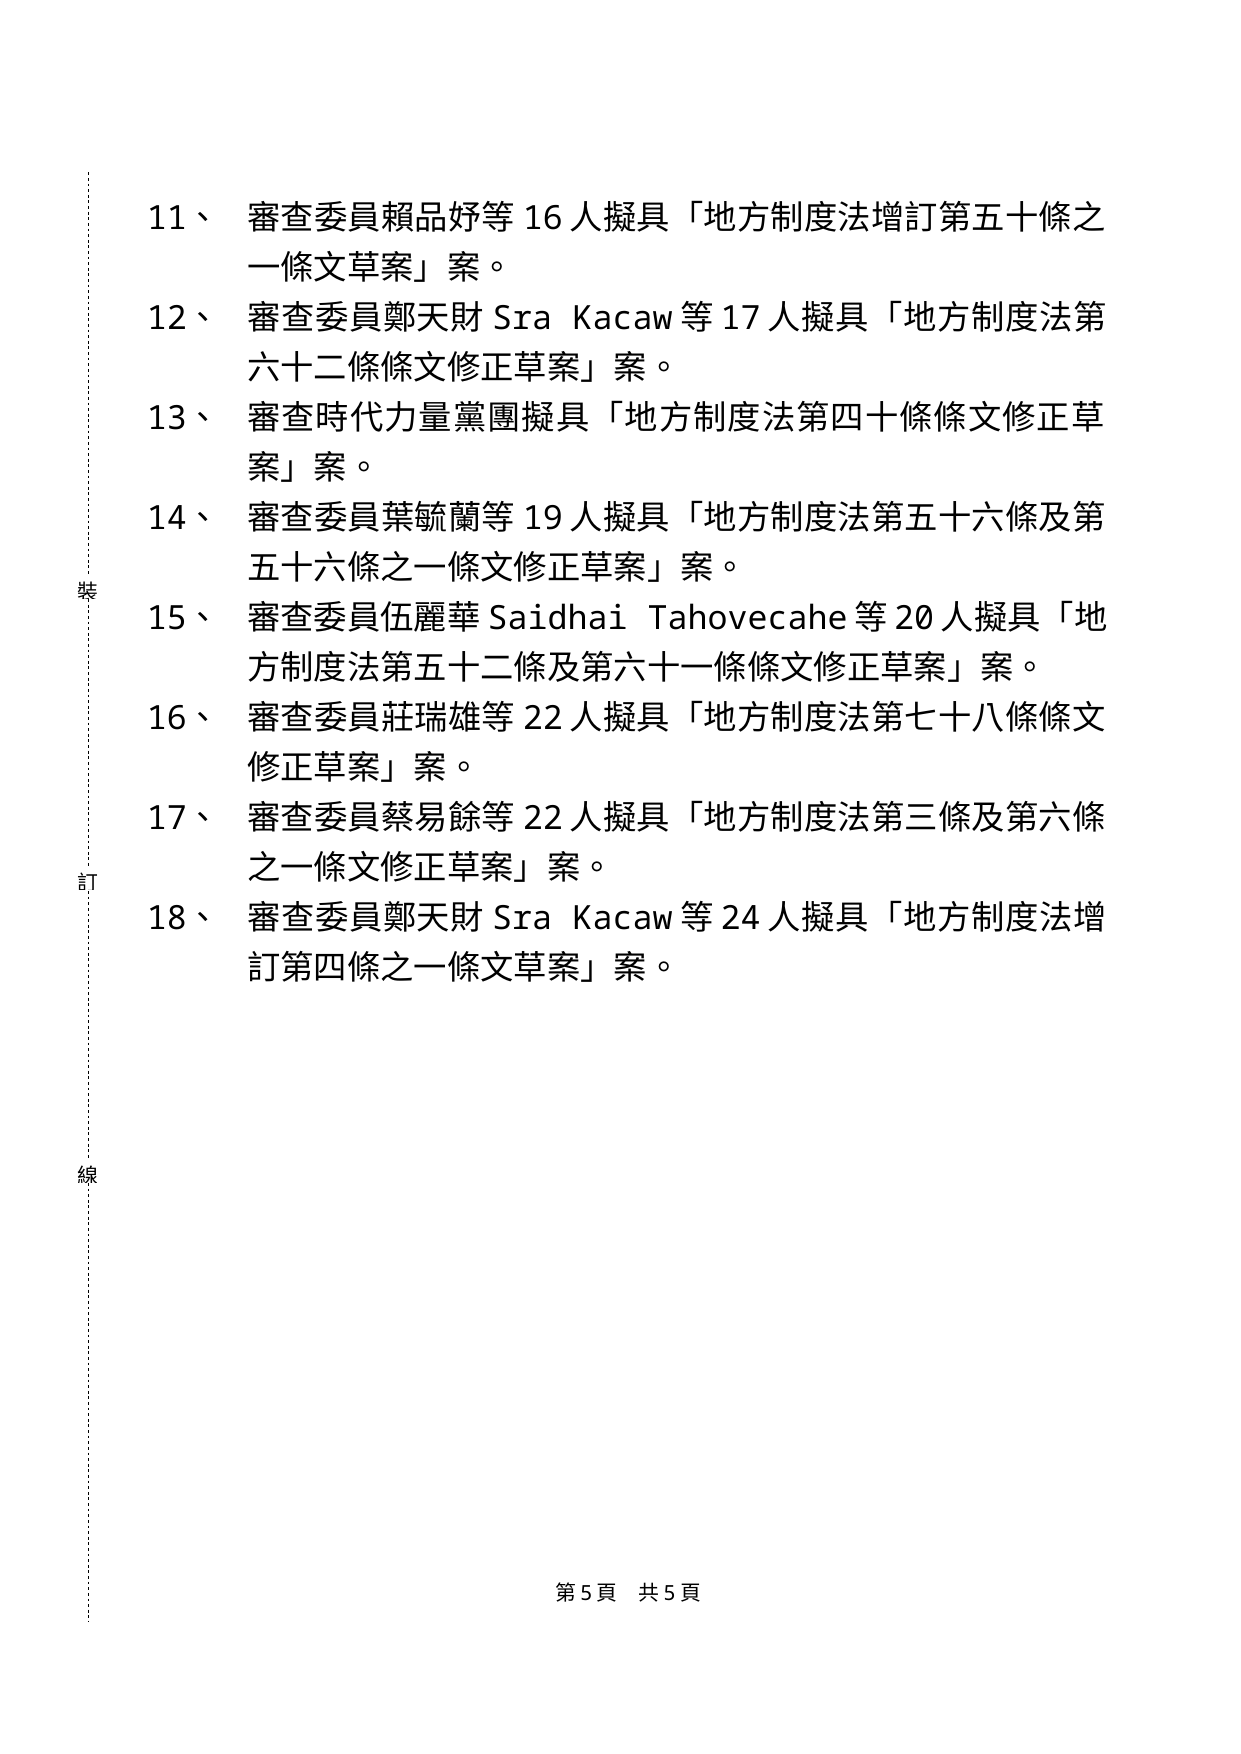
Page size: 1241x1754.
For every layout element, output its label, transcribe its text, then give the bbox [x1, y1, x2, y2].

list 審查委員莊瑞雄等22人擬具「地方制度法第七十八條條文修正草案」案。 [147, 689, 1107, 789]
list 審查委員伍麗華Saidhai Tahovecahe等20人擬具「地方制度法第五十二條及第六十一條條文修正草案」案。 [147, 589, 1107, 689]
list 審查委員鄭天財Sra Kacaw等24人擬具「地方制度法增訂第四條之一條文草案」案。 [147, 889, 1107, 989]
list 審查委員鄭天財Sra Kacaw等17人擬具「地方制度法第六十二條條文修正草案」案。 [147, 289, 1107, 389]
list 審查委員葉毓蘭等19人擬具「地方制度法第五十六條及第五十六條之一條文修正草案」案。 [147, 489, 1107, 589]
list 審查委員賴品妤等16人擬具「地方制度法增訂第五十條之一條文草案」案。 [147, 189, 1107, 289]
list 審查時代力量黨團擬具「地方制度法第四十條條文修正草案」案。 [147, 389, 1107, 489]
list 審查委員蔡易餘等22人擬具「地方制度法第三條及第六條之一條文修正草案」案。 [147, 789, 1107, 889]
